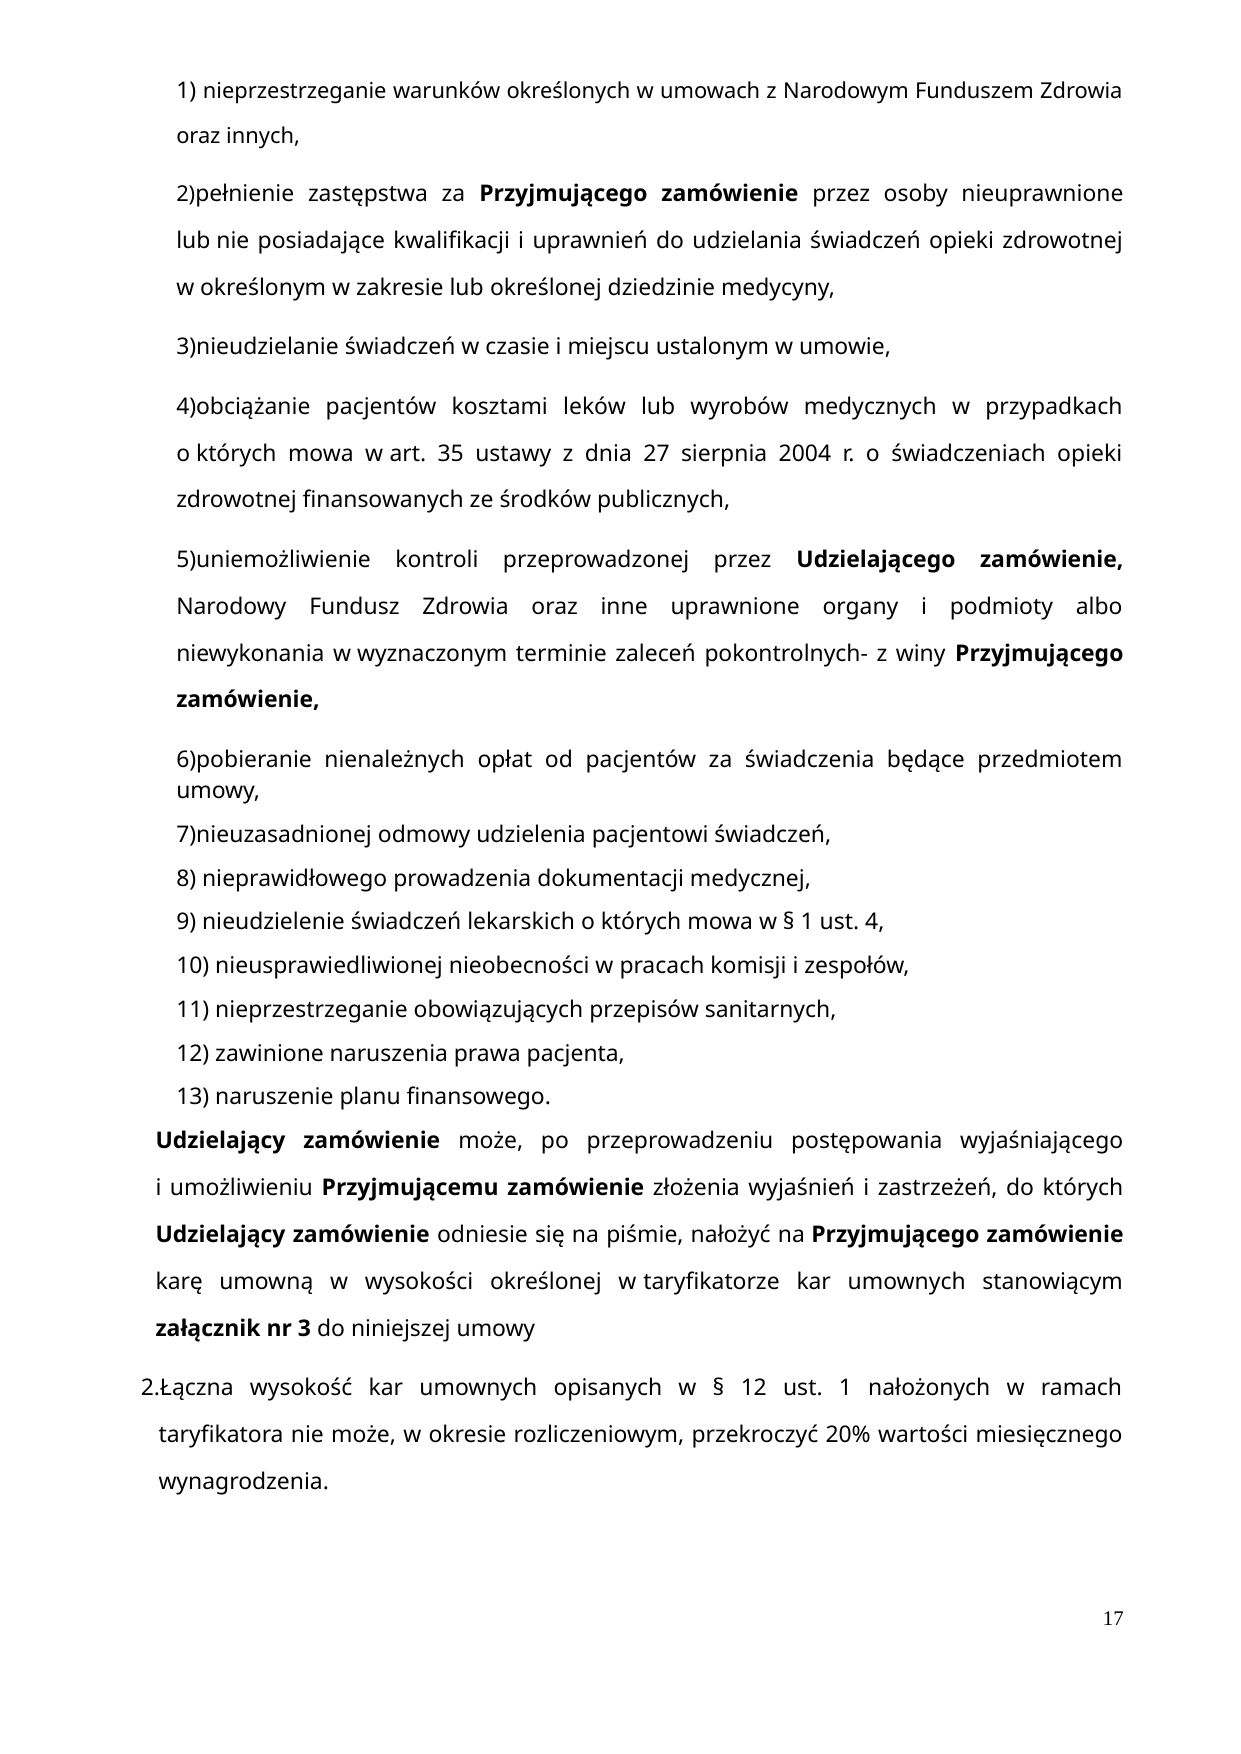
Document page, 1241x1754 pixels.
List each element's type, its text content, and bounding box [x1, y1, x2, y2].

text 8) nieprawidłowego prowadzenia dokumentacji medycznej, [176, 861, 1123, 893]
text 6)pobieranie nienależnych opłat od pacjentów za świadczenia będące przedmiotem umowy, [176, 743, 1123, 805]
text 7)nieuzasadnionej odmowy udzielenia pacjentowi świadczeń, [176, 818, 1123, 849]
text 2.Łączna wysokość kar umownych opisanych w § 12 ust. 1 nałożonych w ramach taryfikatora nie może, w okresie rozliczeniowym, przekroczyć 20% wartości miesięcznego wynagrodzenia. [141, 1371, 1123, 1496]
text 5)uniemożliwienie kontroli przeprowadzonej przez Udzielającego zamówienie, Narodowy Fundusz Zdrowia oraz inne uprawnione organy i podmioty albo niewykonania w wyznaczonym terminie zaleceń pokontrolnych- z winy Przyjmującego zamówienie, [176, 543, 1123, 714]
text 2)pełnienie zastępstwa za Przyjmującego zamówienie przez osoby nieuprawnione lub nie posiadające kwalifikacji i uprawnień do udzielania świadczeń opieki zdrowotnej w określonym w zakresie lub określonej dziedzinie medycyny, [176, 177, 1123, 302]
text Udzielający zamówienie może, po przeprowadzeniu postępowania wyjaśniającego i umożliwieniu Przyjmującemu zamówienie złożenia wyjaśnień i zastrzeżeń, do których Udzielający zamówienie odniesie się na piśmie, nałożyć na Przyjmującego zamówienie karę umowną w wysokości określonej w taryfikatorze kar umownych stanowiącym załącznik nr 3 do niniejszej umowy [155, 1124, 1123, 1343]
text 4)obciążanie pacjentów kosztami leków lub wyrobów medycznych w przypadkach o których mowa w art. 35 ustawy z dnia 27 sierpnia 2004 r. o świadczeniach opieki zdrowotnej finansowanych ze środków publicznych, [176, 389, 1123, 514]
text 9) nieudzielenie świadczeń lekarskich o których mowa w § 1 ust. 4, [176, 905, 1123, 936]
text 1) nieprzestrzeganie warunków określonych w umowach z Narodowym Funduszem Zdrowia oraz innych, [176, 74, 1123, 150]
text 11) nieprzestrzeganie obowiązujących przepisów sanitarnych, [176, 993, 1123, 1024]
text 12) zawinione naruszenia prawa pacjenta, [176, 1036, 1123, 1068]
text 13) naruszenie planu finansowego. [176, 1080, 1123, 1111]
text 10) nieusprawiedliwionej nieobecności w pracach komisji i zespołów, [176, 949, 1123, 980]
text 3)nieudzielanie świadczeń w czasie i miejscu ustalonym w umowie, [176, 330, 1123, 361]
